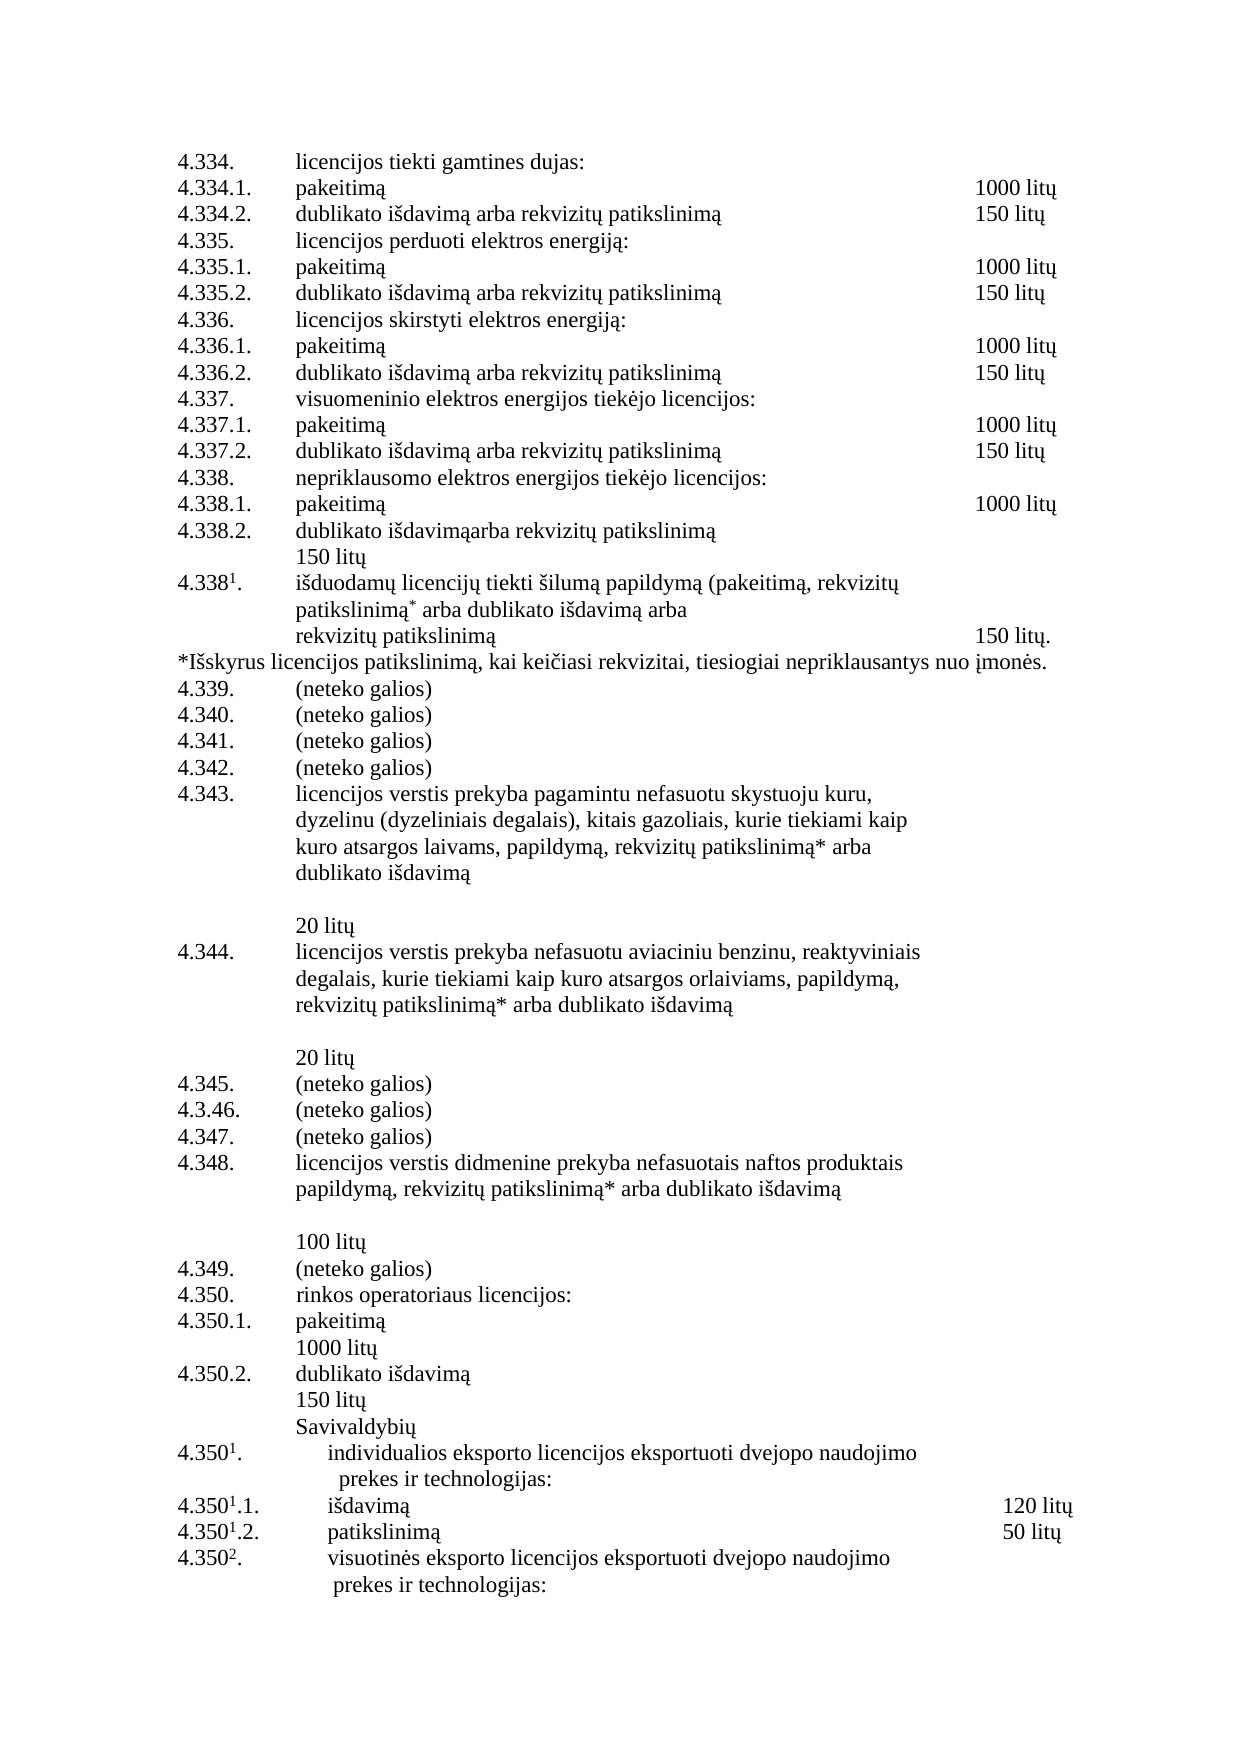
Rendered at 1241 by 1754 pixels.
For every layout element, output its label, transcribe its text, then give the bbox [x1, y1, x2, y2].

text 4.3501. individualios eksporto licencijos eksportuoti dvejopo naudojimo [177, 1439, 1122, 1465]
text 4.337.2. dublikato išdavimą arba rekvizitų patikslinimą 150 litų [177, 438, 1122, 464]
text Savivaldybių [177, 1413, 945, 1439]
text 4.348. licencijos verstis didmenine prekyba nefasuotais naftos produktais papildymą, rekvizitų patikslinimą* arba dublikato išdavimą 100 litų [177, 1149, 945, 1254]
text 4.335.2. dublikato išdavimą arba rekvizitų patikslinimą 150 litų [177, 279, 1122, 306]
text 4.3.46. (neteko galios) [177, 1096, 945, 1123]
text 4.350.1. pakeitimą 1000 litų [177, 1307, 945, 1360]
text rekvizitų patikslinimą 150 litų. [177, 622, 1107, 648]
text 4.334.2. dublikato išdavimą arba rekvizitų patikslinimą 150 litų [177, 200, 1122, 227]
text *Išskyrus licencijos patikslinimą, kai keičiasi rekvizitai, tiesiogiai nepriklausantys nuo įmonės. [177, 648, 1107, 675]
text 4.344. licencijos verstis prekyba nefasuotu aviaciniu benzinu, reaktyviniais degalais, kurie tiekiami kaip kuro atsargos orlaiviams, papildymą, rekvizitų patikslinimą* arba dublikato išdavimą 20 litų [177, 938, 945, 1070]
text 4.335.1. pakeitimą 1000 litų [177, 253, 1122, 279]
list rinkos operatoriaus licencijos: [177, 1281, 945, 1307]
text 4.3502. visuotinės eksporto licencijos eksportuoti dvejopo naudojimo [177, 1544, 1122, 1571]
text 4.347. (neteko galios) [177, 1123, 945, 1149]
text 4.336.2. dublikato išdavimą arba rekvizitų patikslinimą 150 litų [177, 358, 1122, 385]
text 4.336. licencijos skirstyti elektros energiją: [177, 306, 1122, 332]
text prekes ir technologijas: [327, 1571, 1122, 1597]
text 4.336.1. pakeitimą 1000 litų [177, 332, 1122, 358]
text 4.337.1. pakeitimą 1000 litų [177, 411, 1122, 438]
text 4.338. nepriklausomo elektros energijos tiekėjo licencijos: [177, 464, 1122, 490]
text 4.335. licencijos perduoti elektros energiją: [177, 227, 1122, 253]
text 4.343. licencijos verstis prekyba pagamintu nefasuotu skystuoju kuru, dyzelinu (dyzeliniais degalais), kitais gazoliais, kurie tiekiami kaip kuro atsargos laivams, papildymą, rekvizitų patikslinimą* arba dublikato išdavimą 20 litų [177, 780, 945, 938]
text 4.345. (neteko galios) [177, 1070, 945, 1096]
text 4.340. (neteko galios) [177, 701, 945, 727]
text 4.342. (neteko galios) [177, 754, 945, 780]
text patikslinimą* arba dublikato išdavimą arba [177, 596, 1107, 622]
text 4.3501.1. išdavimą 120 litų [177, 1492, 1122, 1518]
text 4.338.2. dublikato išdavimąarba rekvizitų patikslinimą 150 litų [177, 517, 945, 569]
text 4.341. (neteko galios) [177, 727, 945, 754]
text 4.334. licencijos tiekti gamtines dujas: [177, 148, 1122, 174]
text 4.350.2. dublikato išdavimą 150 litų [177, 1360, 945, 1413]
text 4.339. (neteko galios) [177, 675, 945, 701]
text 4.334.1. pakeitimą 1000 litų [177, 174, 1122, 200]
text 4.3501.2. patikslinimą 50 litų [177, 1518, 1122, 1544]
text 4.349. (neteko galios) [177, 1254, 945, 1281]
text prekes ir technologijas: [327, 1465, 1122, 1492]
text 4.3381. išduodamų licencijų tiekti šilumą papildymą (pakeitimą, rekvizitų [177, 569, 1107, 596]
text 4.337. visuomeninio elektros energijos tiekėjo licencijos: [177, 385, 1122, 411]
text 4.338.1. pakeitimą 1000 litų [177, 490, 1122, 517]
